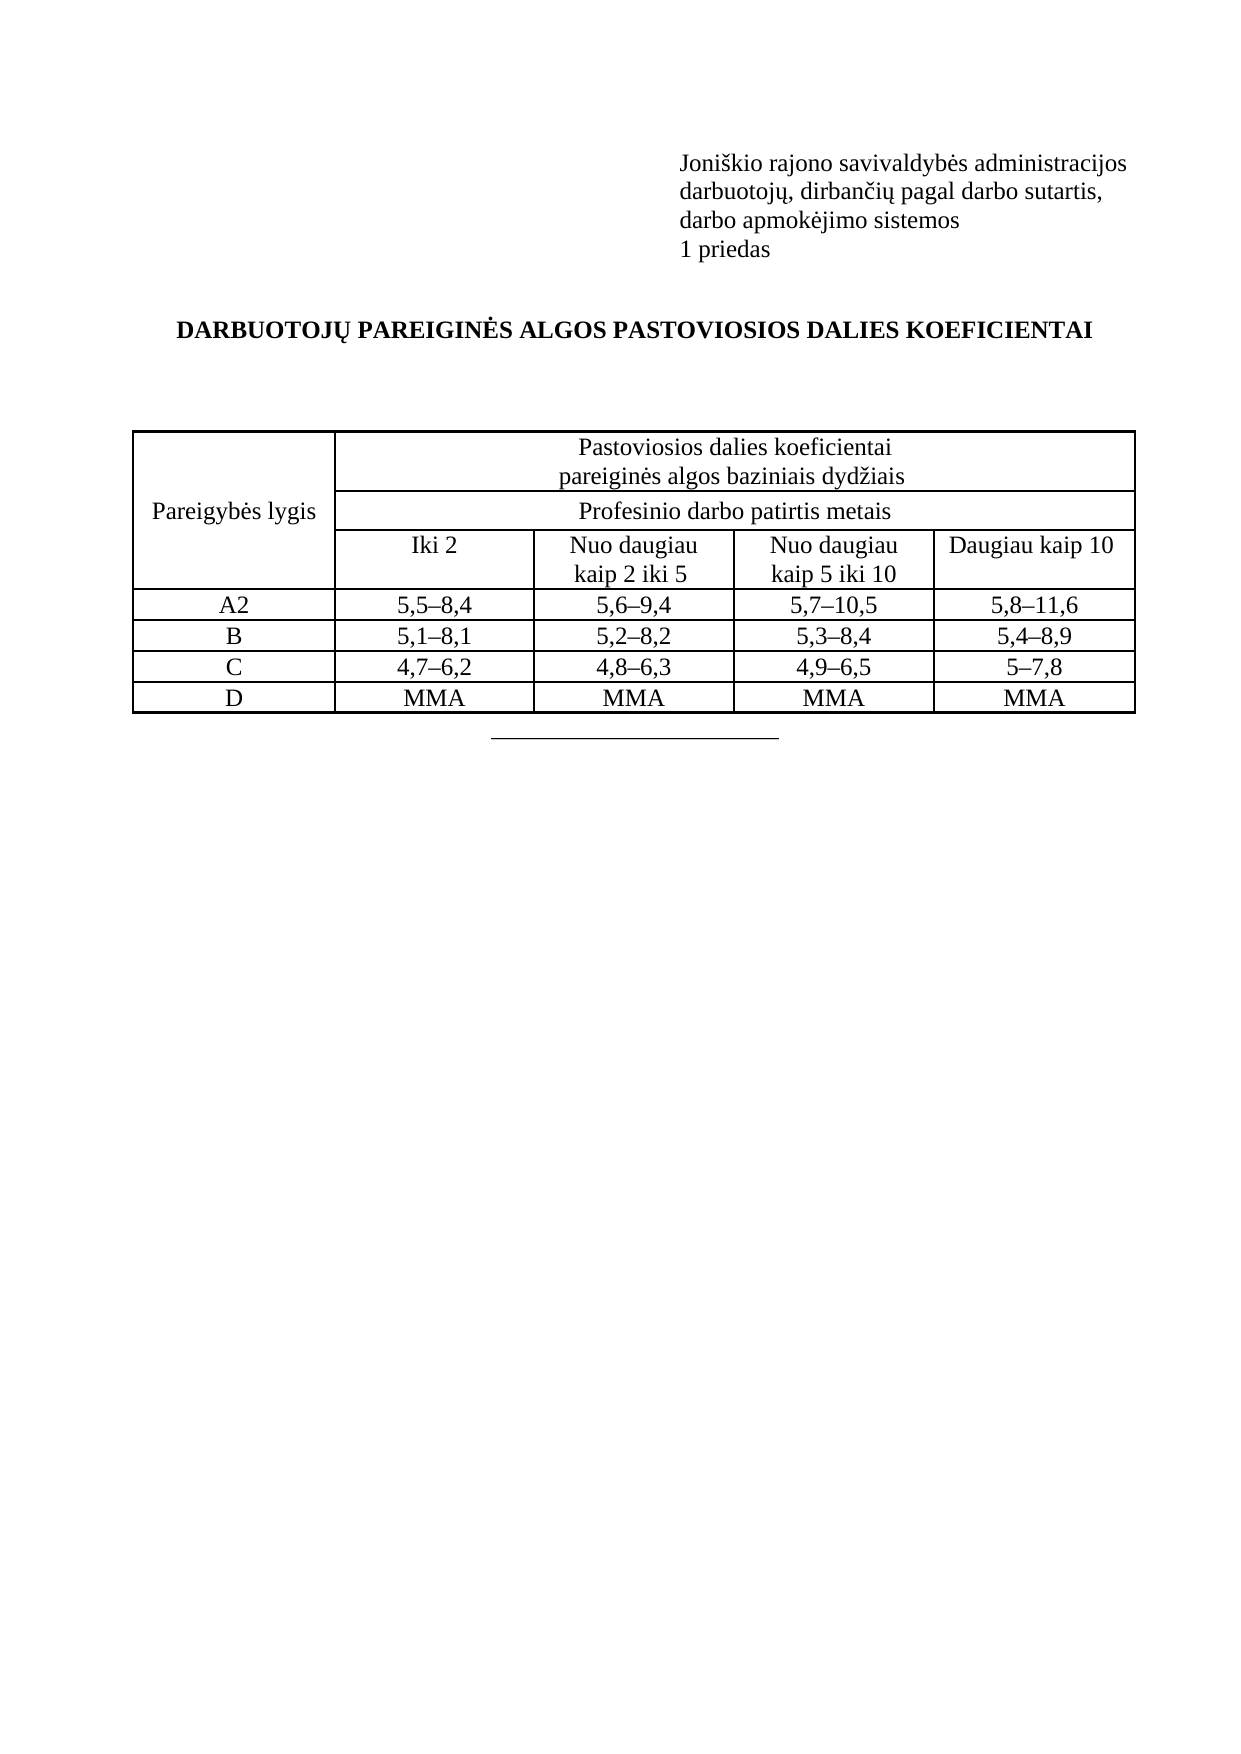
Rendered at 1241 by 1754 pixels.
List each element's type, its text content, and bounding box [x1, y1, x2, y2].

table_cell 5,3–8,4 [735, 621, 933, 650]
text darbo apmokėjimo sistemos [679, 205, 1137, 234]
text Joniškio rajono savivaldybės administracijos [679, 148, 1137, 176]
table_cell 5,5–8,4 [336, 590, 533, 619]
table_cell 5,7–10,5 [735, 590, 933, 619]
table_cell MMA [336, 683, 533, 711]
text _______________________ [133, 713, 1137, 742]
table_cell 5–7,8 [935, 652, 1134, 681]
table_cell Nuo daugiau kaip 5 iki 10 [735, 531, 933, 588]
table_cell Daugiau kaip 10 [935, 531, 1134, 588]
table_cell C [134, 652, 334, 681]
table_cell 4,7–6,2 [336, 652, 533, 681]
table_cell Nuo daugiau kaip 2 iki 5 [535, 531, 733, 588]
table_cell 5,4–8,9 [935, 621, 1134, 650]
table_cell Profesinio darbo patirtis metais [336, 492, 1134, 528]
table_cell A2 [134, 590, 334, 619]
text DARBUOTOJŲ PAREIGINĖS ALGOS PASTOVIOSIOS DALIES KOEFICIENTAI [133, 315, 1137, 344]
table_cell 4,9–6,5 [735, 652, 933, 681]
table_cell MMA [935, 683, 1134, 711]
table_cell MMA [535, 683, 733, 711]
table_cell 4,8–6,3 [535, 652, 733, 681]
table_header Pareigybės lygis [134, 433, 334, 588]
table_cell 5,6–9,4 [535, 590, 733, 619]
table_cell Iki 2 [336, 531, 533, 588]
table_cell 5,2–8,2 [535, 621, 733, 650]
text 1 priedas [679, 234, 1137, 263]
table_cell B [134, 621, 334, 650]
table_cell MMA [735, 683, 933, 711]
text darbuotojų, dirbančių pagal darbo sutartis, [679, 176, 1137, 205]
table_cell 5,1–8,1 [336, 621, 533, 650]
table_cell 5,8–11,6 [935, 590, 1134, 619]
table_header Pastoviosios dalies koeficientai pareiginės algos baziniais dydžiais [336, 433, 1134, 490]
table_cell D [134, 683, 334, 711]
